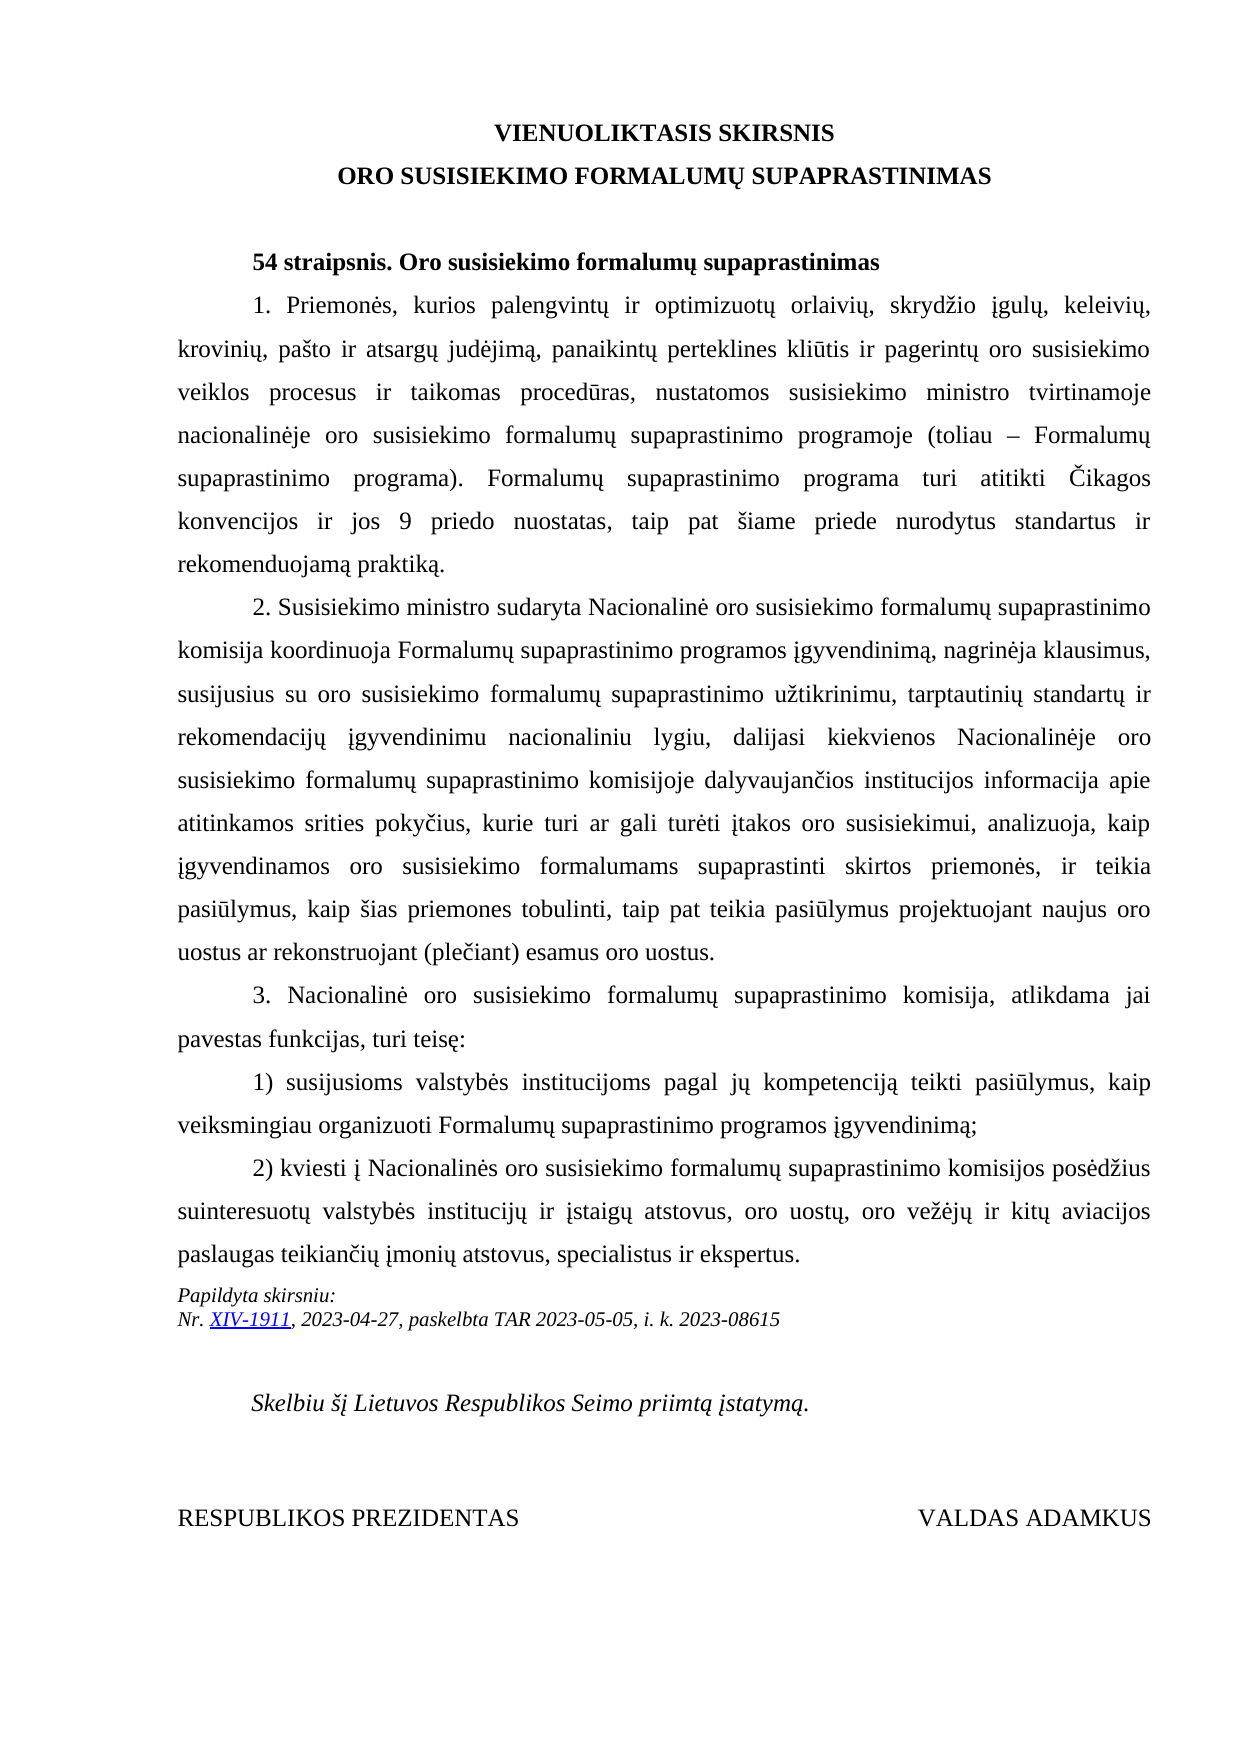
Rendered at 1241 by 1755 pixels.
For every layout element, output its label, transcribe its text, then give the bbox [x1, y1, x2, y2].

text 1) susijusioms valstybės institucijoms pagal jų kompetenciją teikti pasiūlymus, kaip veiksmingiau organizuoti Formalumų supaprastinimo programos įgyvendinimą; [177, 1067, 1152, 1139]
text 3. Nacionalinė oro susisiekimo formalumų supaprastinimo komisija, atlikdama jai pavestas funkcijas, turi teisę: [177, 981, 1152, 1052]
text 2. Susisiekimo ministro sudaryta Nacionalinė oro susisiekimo formalumų supaprastinimo komisija koordinuoja Formalumų supaprastinimo programos įgyvendinimą, nagrinėja klausimus, susijusius su oro susisiekimo formalumų supaprastinimo užtikrinimu, tarptautinių standartų ir rekomendacijų įgyvendinimu nacionaliniu lygiu, dalijasi kiekvienos Nacionalinėje oro susisiekimo formalumų supaprastinimo komisijoje dalyvaujančios institucijos informacija apie atitinkamos srities pokyčius, kurie turi ar gali turėti įtakos oro susisiekimui, analizuoja, kaip įgyvendinamos oro susisiekimo formalumams supaprastinti skirtos priemonės, ir teikia pasiūlymus, kaip šias priemones tobulinti, taip pat teikia pasiūlymus projektuojant naujus oro uostus ar rekonstruojant (plečiant) esamus oro uostus. [177, 592, 1152, 966]
text 54 straipsnis. Oro susisiekimo formalumų supaprastinimas [177, 247, 1152, 276]
text VIENUOLIKTASIS SKIRSNIS [177, 118, 1152, 147]
text RESPUBLIKOS PREZIDENTAS VALDAS ADAMKUS [177, 1503, 1152, 1532]
text ORO SUSISIEKIMO FORMALUMŲ SUPAPRASTINIMAS [177, 161, 1152, 190]
text 2) kviesti į Nacionalinės oro susisiekimo formalumų supaprastinimo komisijos posėdžius suinteresuotų valstybės institucijų ir įstaigų atstovus, oro uostų, oro vežėjų ir kitų aviacijos paslaugas teikiančių įmonių atstovus, specialistus ir ekspertus. [177, 1153, 1152, 1268]
text Skelbiu šį Lietuvos Respublikos Seimo priimtą įstatymą. [177, 1388, 1152, 1417]
text Nr. XIV-1911, 2023-04-27, paskelbta TAR 2023-05-05, i. k. 2023-08615 [177, 1307, 1152, 1331]
text Papildyta skirsniu: [177, 1282, 1152, 1307]
text 1. Priemonės, kurios palengvintų ir optimizuotų orlaivių, skrydžio įgulų, keleivių, krovinių, pašto ir atsargų judėjimą, panaikintų perteklines kliūtis ir pagerintų oro susisiekimo veiklos procesus ir taikomas procedūras, nustatomos susisiekimo ministro tvirtinamoje nacionalinėje oro susisiekimo formalumų supaprastinimo programoje (toliau – Formalumų supaprastinimo programa). Formalumų supaprastinimo programa turi atitikti Čikagos konvencijos ir jos 9 priedo nuostatas, taip pat šiame priede nurodytus standartus ir rekomenduojamą praktiką. [177, 291, 1152, 578]
